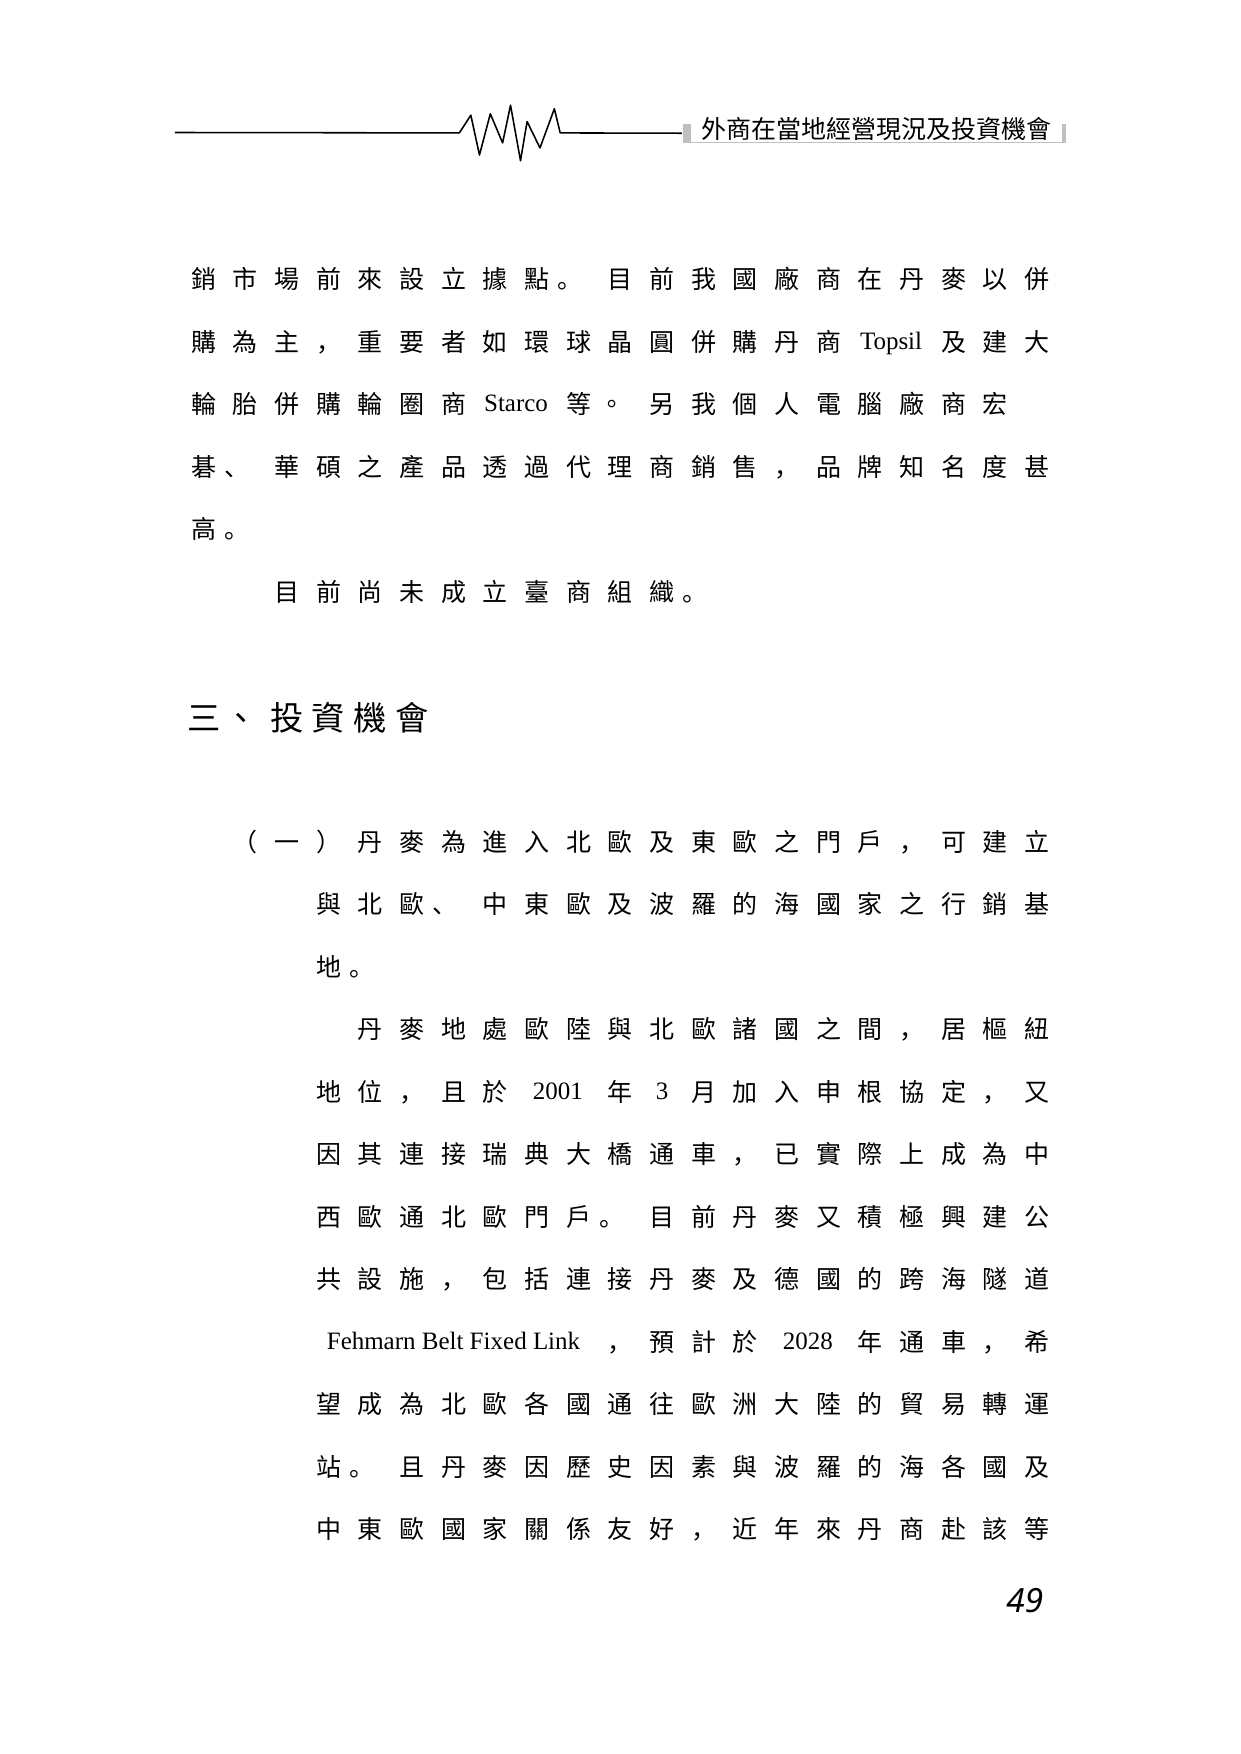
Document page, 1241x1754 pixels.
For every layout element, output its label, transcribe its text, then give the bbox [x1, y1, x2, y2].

text 三、投資機會 [183, 674, 1058, 736]
text （一）丹麥為進入北歐及東歐之門戶，可建立與北歐、中東歐及波羅的海國家之行銷基地。 [207, 799, 1058, 986]
text 目前尚未成立臺商組織。 [183, 549, 1058, 611]
text 丹麥地處歐陸與北歐諸國之間，居樞紐地位，且於2001年3月加入申根協定，又因其連接瑞典大橋通車，已實際上成為中西歐通北歐門戶。目前丹麥又積極興建公共設施，包括連接丹麥及德國的跨海隧道Fehmarn Belt Fixed Link，預計於2028年通車，希望成為北歐各國通往歐洲大陸的貿易轉運站。且丹麥因歷史因素與波羅的海各國及中東歐國家關係友好，近年來丹商赴該等 [281, 986, 1058, 1549]
text 銷市場前來設立據點。目前我國廠商在丹麥以併購為主，重要者如環球晶圓併購丹商Topsil及建大輪胎併購輪圈商Starco等。另我個人電腦廠商宏碁、華碩之產品透過代理商銷售，品牌知名度甚高。 [183, 236, 1058, 549]
